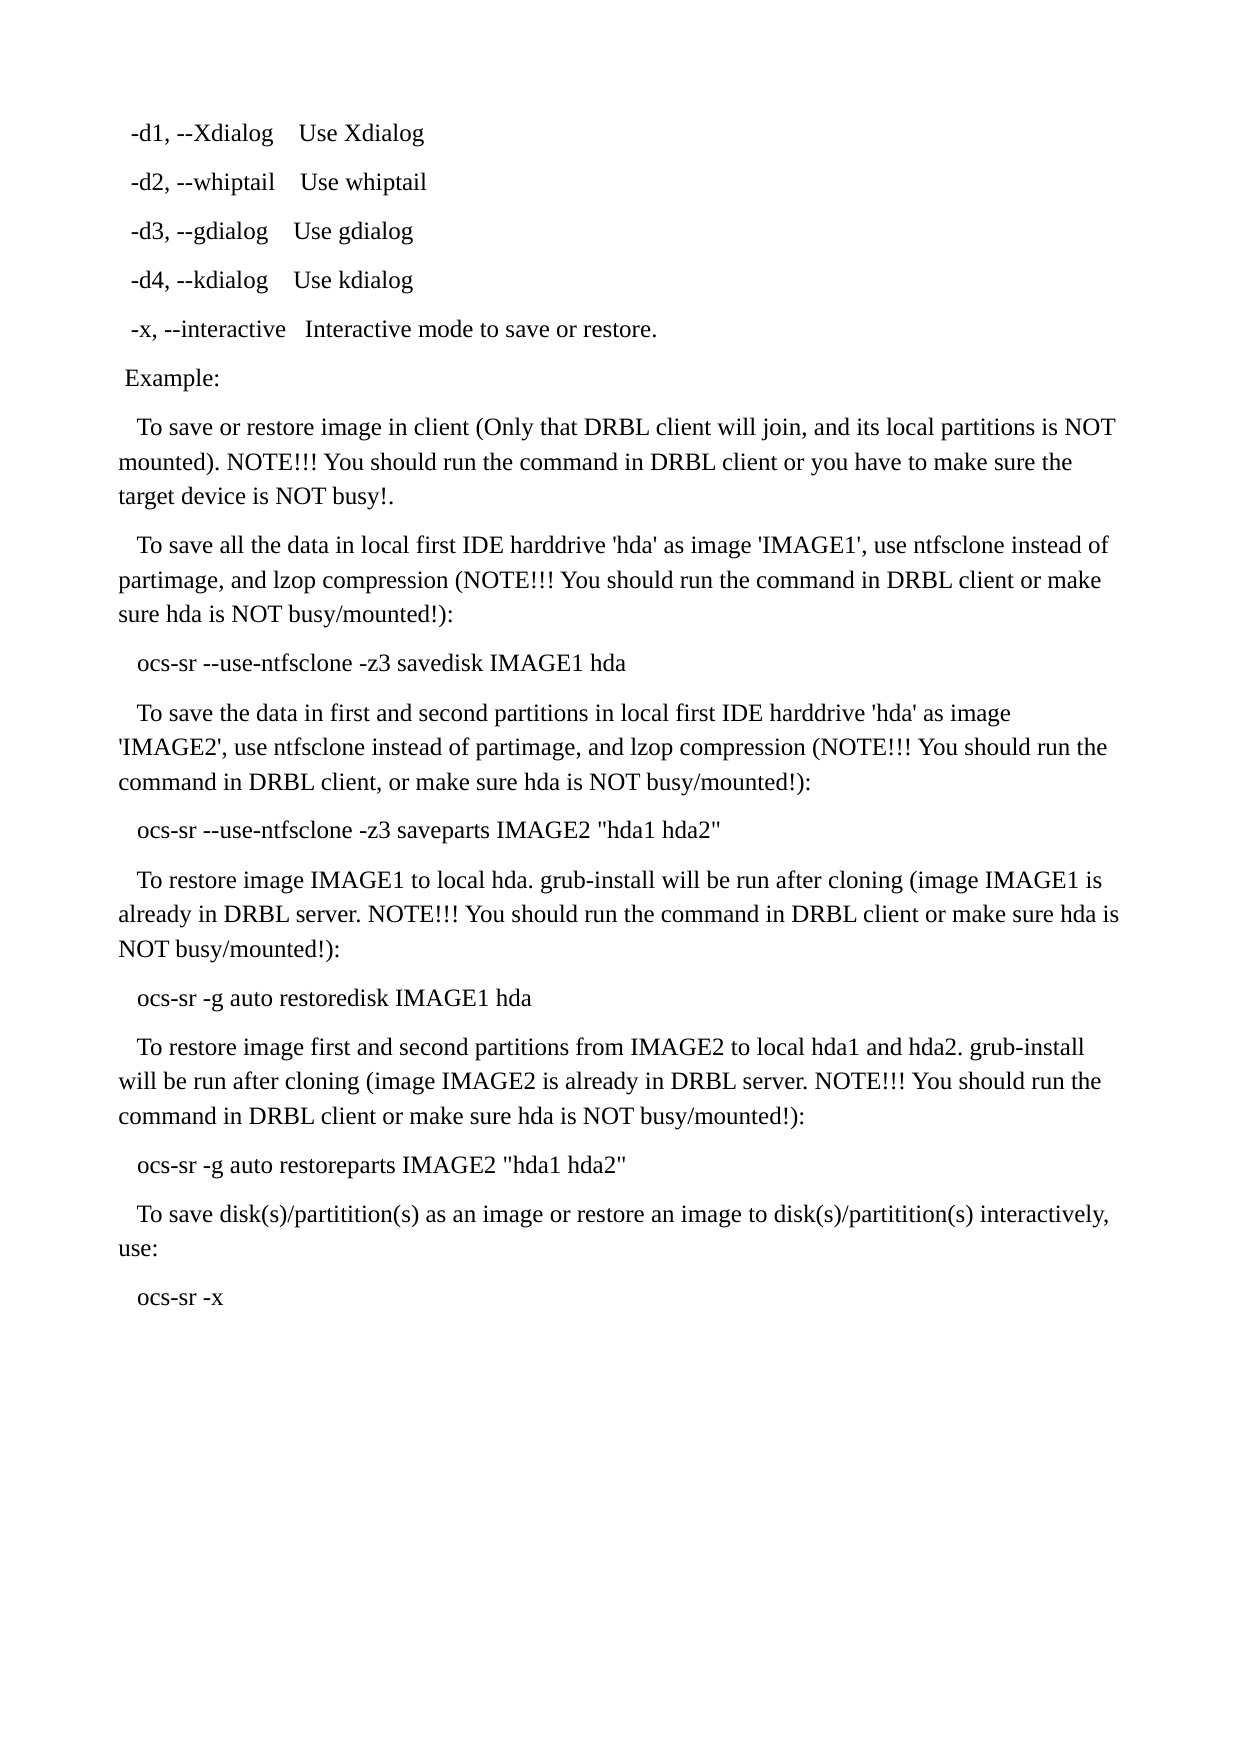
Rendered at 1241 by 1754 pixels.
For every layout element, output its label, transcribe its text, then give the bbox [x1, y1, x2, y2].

text -x, --interactive Interactive mode to save or restore. [118, 314, 1122, 343]
text ocs-sr -x [118, 1282, 1122, 1311]
text -d4, --kdialog Use kdialog [118, 265, 1122, 294]
text ocs-sr -g auto restoreparts IMAGE2 "hda1 hda2" [118, 1150, 1122, 1178]
text To restore image first and second partitions from IMAGE2 to local hda1 and hda2. grub-install will be run after cloning (image IMAGE2 is already in DRBL server. NOTE!!! You should run the command in DRBL client or make sure hda is NOT busy/mounted!): [118, 1032, 1122, 1129]
text -d2, --whiptail Use whiptail [118, 167, 1122, 196]
text To save all the data in local first IDE harddrive 'hda' as image 'IMAGE1', use ntfsclone instead of partimage, and lzop compression (NOTE!!! You should run the command in DRBL client or make sure hda is NOT busy/mounted!): [118, 531, 1122, 628]
text To restore image IMAGE1 to local hda. grub-install will be run after cloning (image IMAGE1 is already in DRBL server. NOTE!!! You should run the command in DRBL client or make sure hda is NOT busy/mounted!): [118, 865, 1122, 962]
text -d1, --Xdialog Use Xdialog [118, 118, 1122, 147]
text ocs-sr -g auto restoredisk IMAGE1 hda [118, 983, 1122, 1011]
text To save disk(s)/partitition(s) as an image or restore an image to disk(s)/partitition(s) interactively, use: [118, 1199, 1122, 1262]
text To save or restore image in client (Only that DRBL client will join, and its local partitions is NOT mounted). NOTE!!! You should run the command in DRBL client or you have to make sure the target device is NOT busy!. [118, 412, 1122, 510]
text ocs-sr --use-ntfsclone -z3 savedisk IMAGE1 hda [118, 648, 1122, 677]
text ocs-sr --use-ntfsclone -z3 saveparts IMAGE2 "hda1 hda2" [118, 816, 1122, 844]
text Example: [118, 363, 1122, 392]
text -d3, --gdialog Use gdialog [118, 216, 1122, 245]
text To save the data in first and second partitions in local first IDE harddrive 'hda' as image 'IMAGE2', use ntfsclone instead of partimage, and lzop compression (NOTE!!! You should run the command in DRBL client, or make sure hda is NOT busy/mounted!): [118, 698, 1122, 795]
